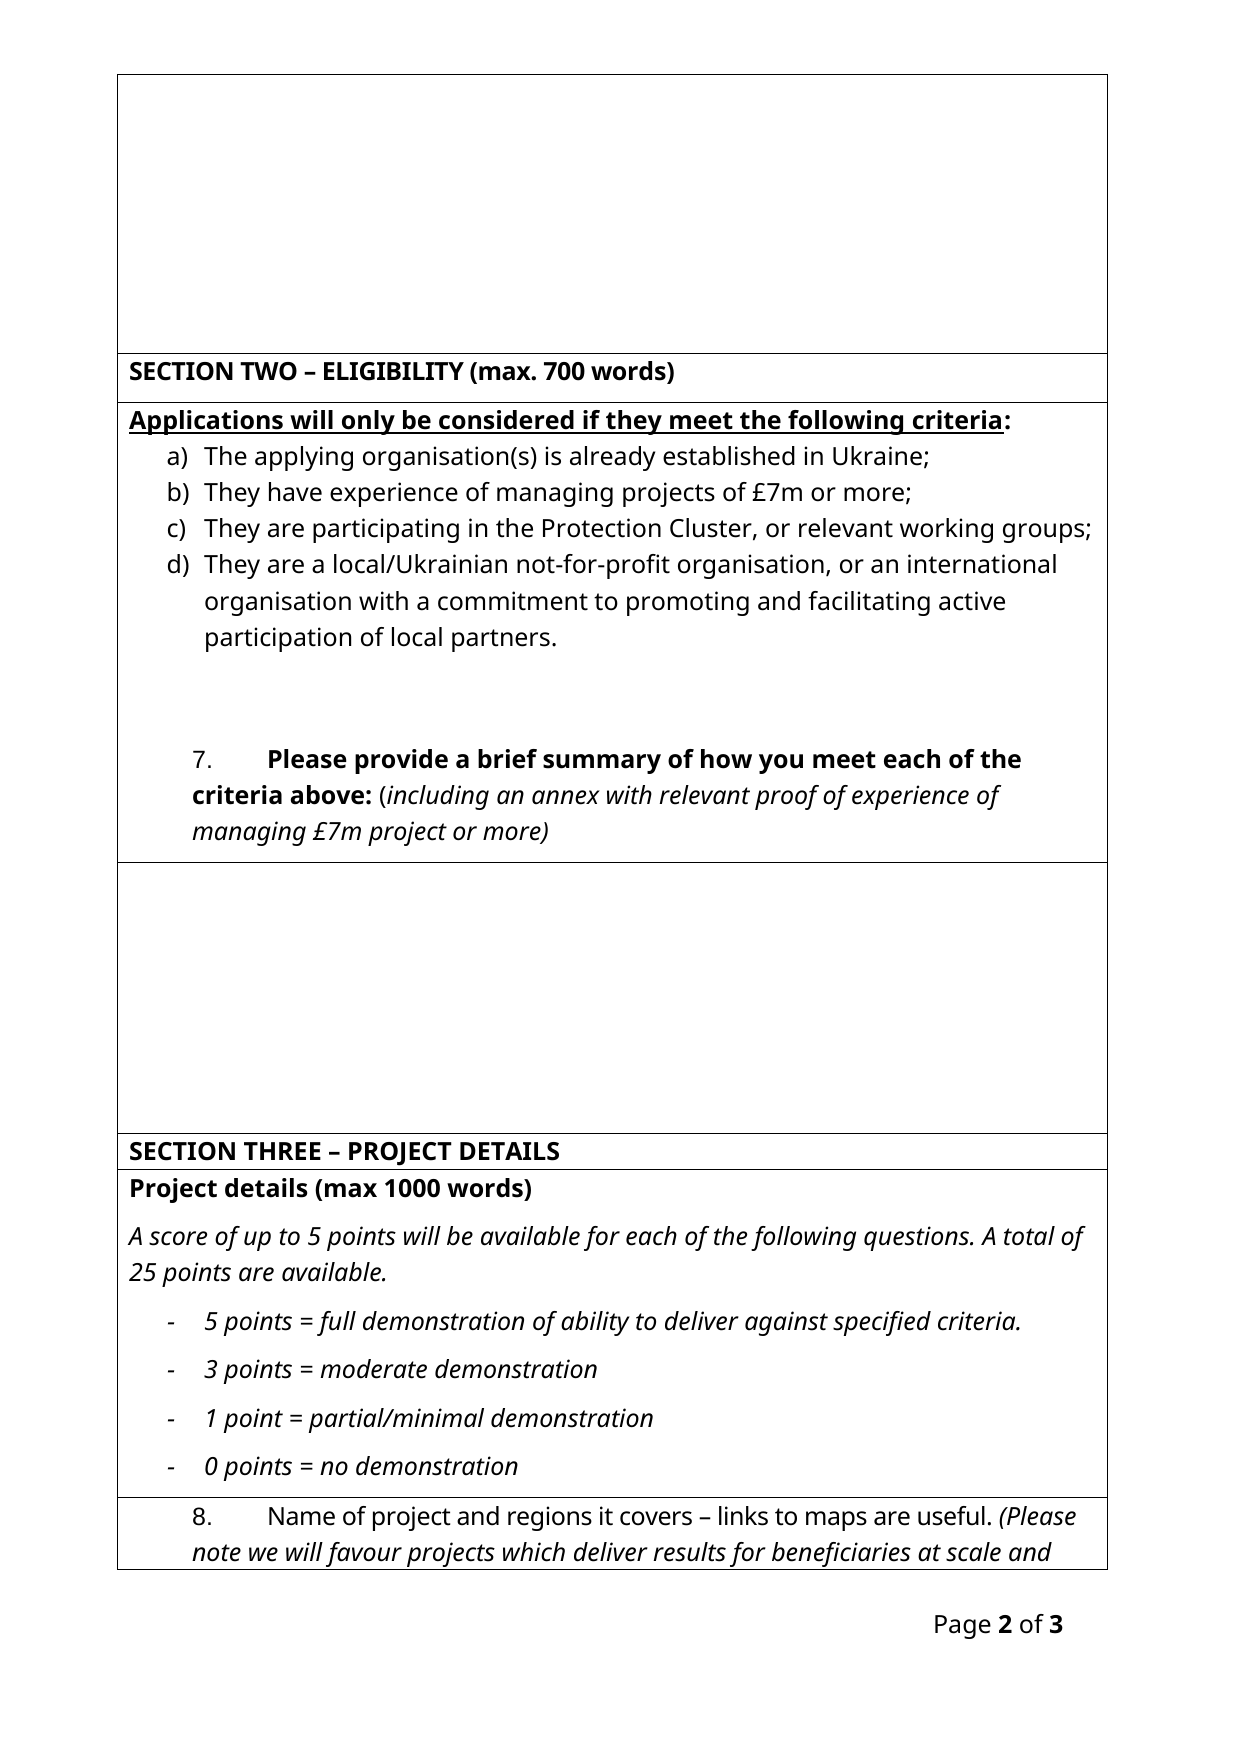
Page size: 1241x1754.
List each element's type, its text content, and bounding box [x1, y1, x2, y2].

table_cell Applications will only be considered if they meet the following criteria: The applying organisation(s) is already established in Ukraine; They have experience of managing projects of £7m or more; They are participating in the Protection Cluster, or relevant working groups; They are a local/Ukrainian not-for-profit organisation, or an international organisation with a commitment to promoting and facilitating active participation of local partners. Please provide a brief summary of how you meet each of the criteria above: (including an annex with relevant proof of experience of managing £7m project or more) [118, 403, 1107, 862]
table_cell [118, 75, 1107, 353]
table_cell SECTION THREE – PROJECT DETAILS [118, 1134, 1107, 1169]
table_cell Project details (max 1000 words) A score of up to 5 points will be available for each of the following questions. A total of 25 points are available. 5 points = full demonstration of ability to deliver against specified criteria. 3 points = moderate demonstration 1 point = partial/minimal demonstration 0 points = no demonstration [118, 1170, 1107, 1497]
table_cell [118, 863, 1107, 1132]
table_cell Name of project and regions it covers – links to maps are useful. (Please note we will favour projects which deliver results for beneficiaries at scale and [118, 1498, 1107, 1568]
table_cell SECTION TWO – ELIGIBILITY (max. 700 words) [118, 354, 1107, 402]
